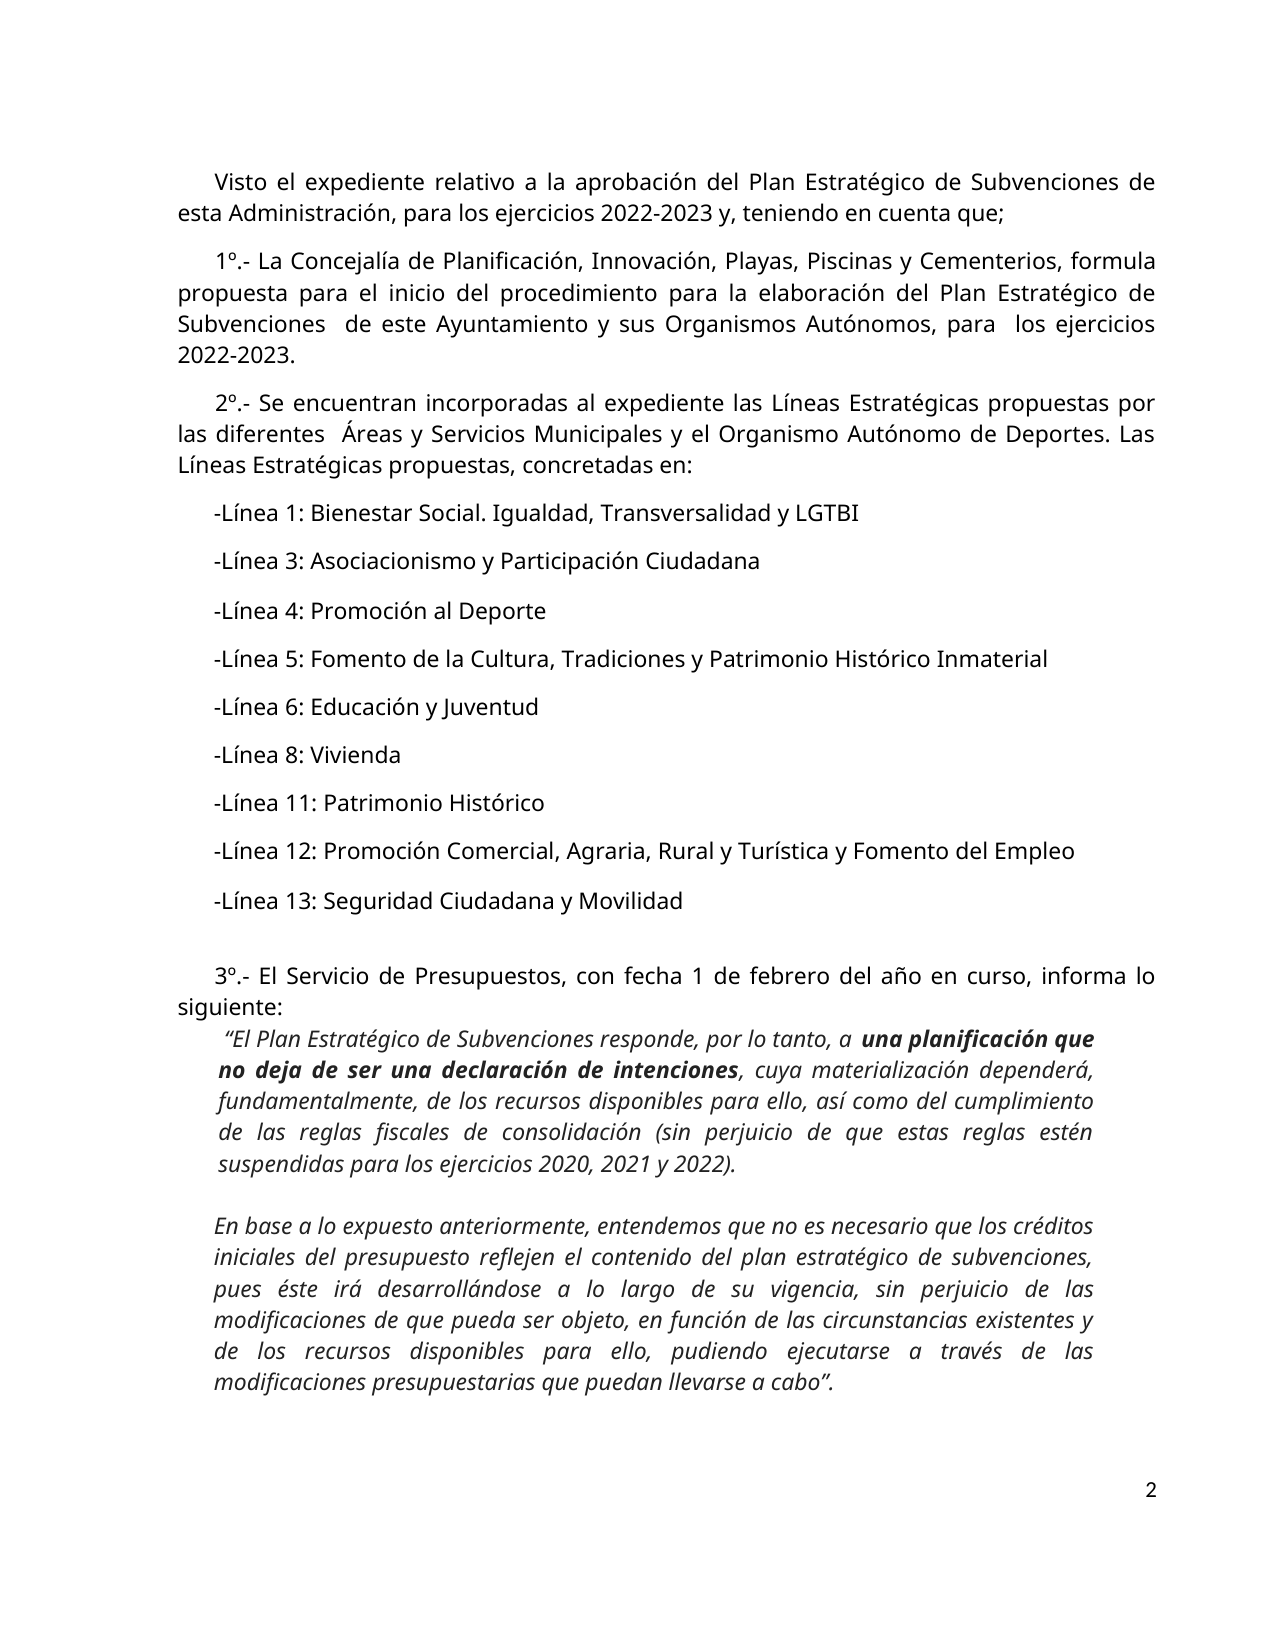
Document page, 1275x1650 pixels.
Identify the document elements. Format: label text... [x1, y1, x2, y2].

text 2º.- Se encuentran incorporadas al expediente las Líneas Estratégicas propuestas por las diferentes Áreas y Servicios Municipales y el Organismo Autónomo de Deportes. Las Líneas Estratégicas propuestas, concretadas en: [177, 387, 1157, 481]
text -Línea 1: Bienestar Social. Igualdad, Transversalidad y LGTBI [177, 497, 1157, 528]
text Visto el expediente relativo a la aprobación del Plan Estratégico de Subvenciones de esta Administración, para los ejercicios 2022-2023 y, teniendo en cuenta que; [177, 166, 1157, 228]
text -Línea 11: Patrimonio Histórico [177, 787, 1157, 818]
text -Línea 4: Promoción al Deporte [177, 595, 1157, 627]
text -Línea 3: Asociacionismo y Participación Ciudadana [177, 545, 1157, 576]
text “El Plan Estratégico de Subvenciones responde, por lo tanto, a una planificación que no deja de ser una declaración de intenciones, cuya materialización dependerá, fundamentalmente, de los recursos disponibles para ello, así como del cumplimiento de las reglas fiscales de consolidación (sin perjuicio de que estas reglas estén suspendidas para los ejercicios 2020, 2021 y 2022). [218, 1023, 1097, 1179]
text 3º.- El Servicio de Presupuestos, con fecha 1 de febrero del año en curso, informa lo siguiente: [177, 960, 1157, 1023]
text -Línea 5: Fomento de la Cultura, Tradiciones y Patrimonio Histórico Inmaterial [177, 643, 1157, 674]
text -Línea 13: Seguridad Ciudadana y Movilidad [177, 885, 1157, 916]
text -Línea 12: Promoción Comercial, Agraria, Rural y Turística y Fomento del Empleo [177, 835, 1157, 866]
text -Línea 6: Educación y Juventud [177, 691, 1157, 722]
text 1º.- La Concejalía de Planificación, Innovación, Playas, Piscinas y Cementerios, formula propuesta para el inicio del procedimiento para la elaboración del Plan Estratégico de Subvenciones de este Ayuntamiento y sus Organismos Autónomos, para los ejercicios 2022-2023. [177, 245, 1157, 370]
text -Línea 8: Vivienda [177, 739, 1157, 770]
text En base a lo expuesto anteriormente, entendemos que no es necesario que los créditos iniciales del presupuesto reflejen el contenido del plan estratégico de subvenciones, pues éste irá desarrollándose a lo largo de su vigencia, sin perjuicio de las modificaciones de que pueda ser objeto, en función de las circunstancias existentes y de los recursos disponibles para ello, pudiendo ejecutarse a través de las modificaciones presupuestarias que puedan llevarse a cabo”. [214, 1210, 1097, 1398]
